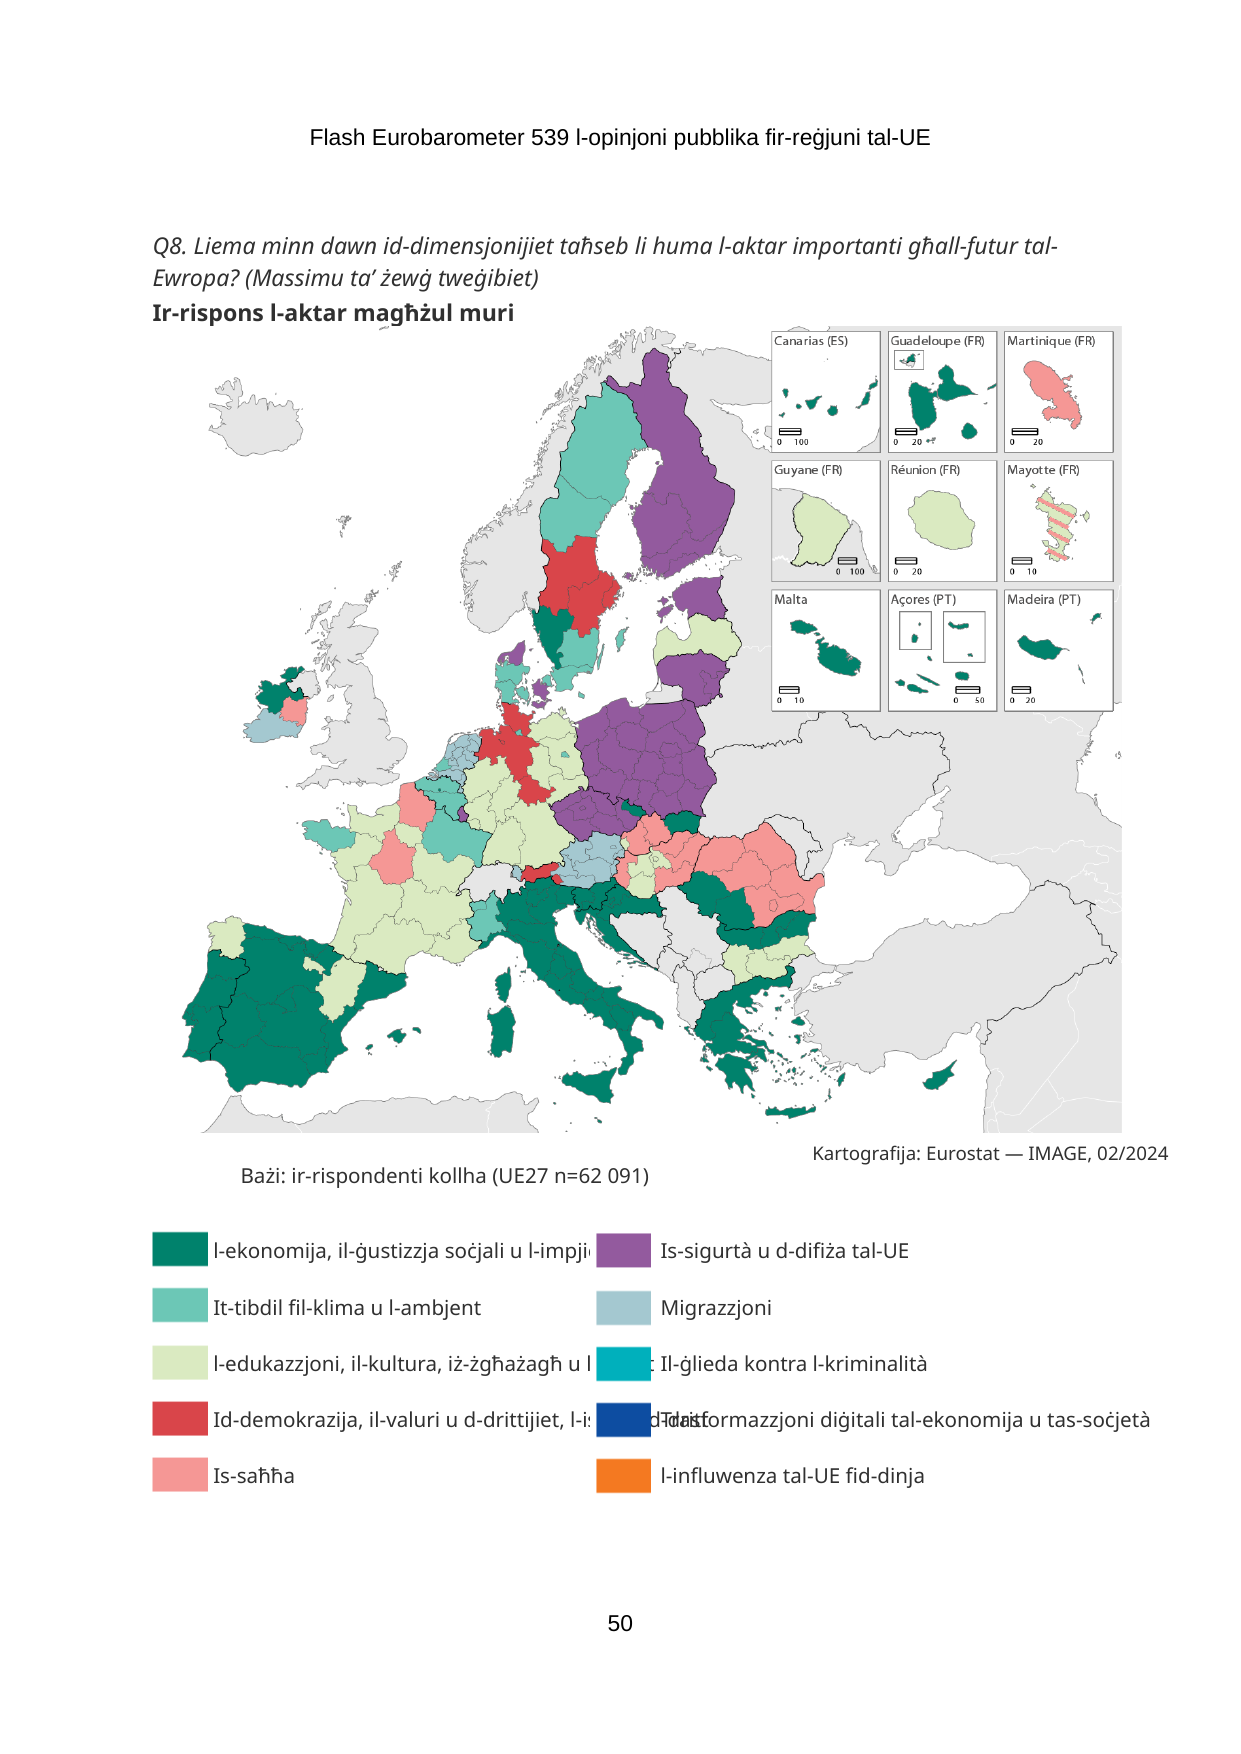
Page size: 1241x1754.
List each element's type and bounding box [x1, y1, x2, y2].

picture [146, 1224, 208, 1497]
picture [117, 326, 1122, 1133]
picture [590, 1227, 651, 1500]
